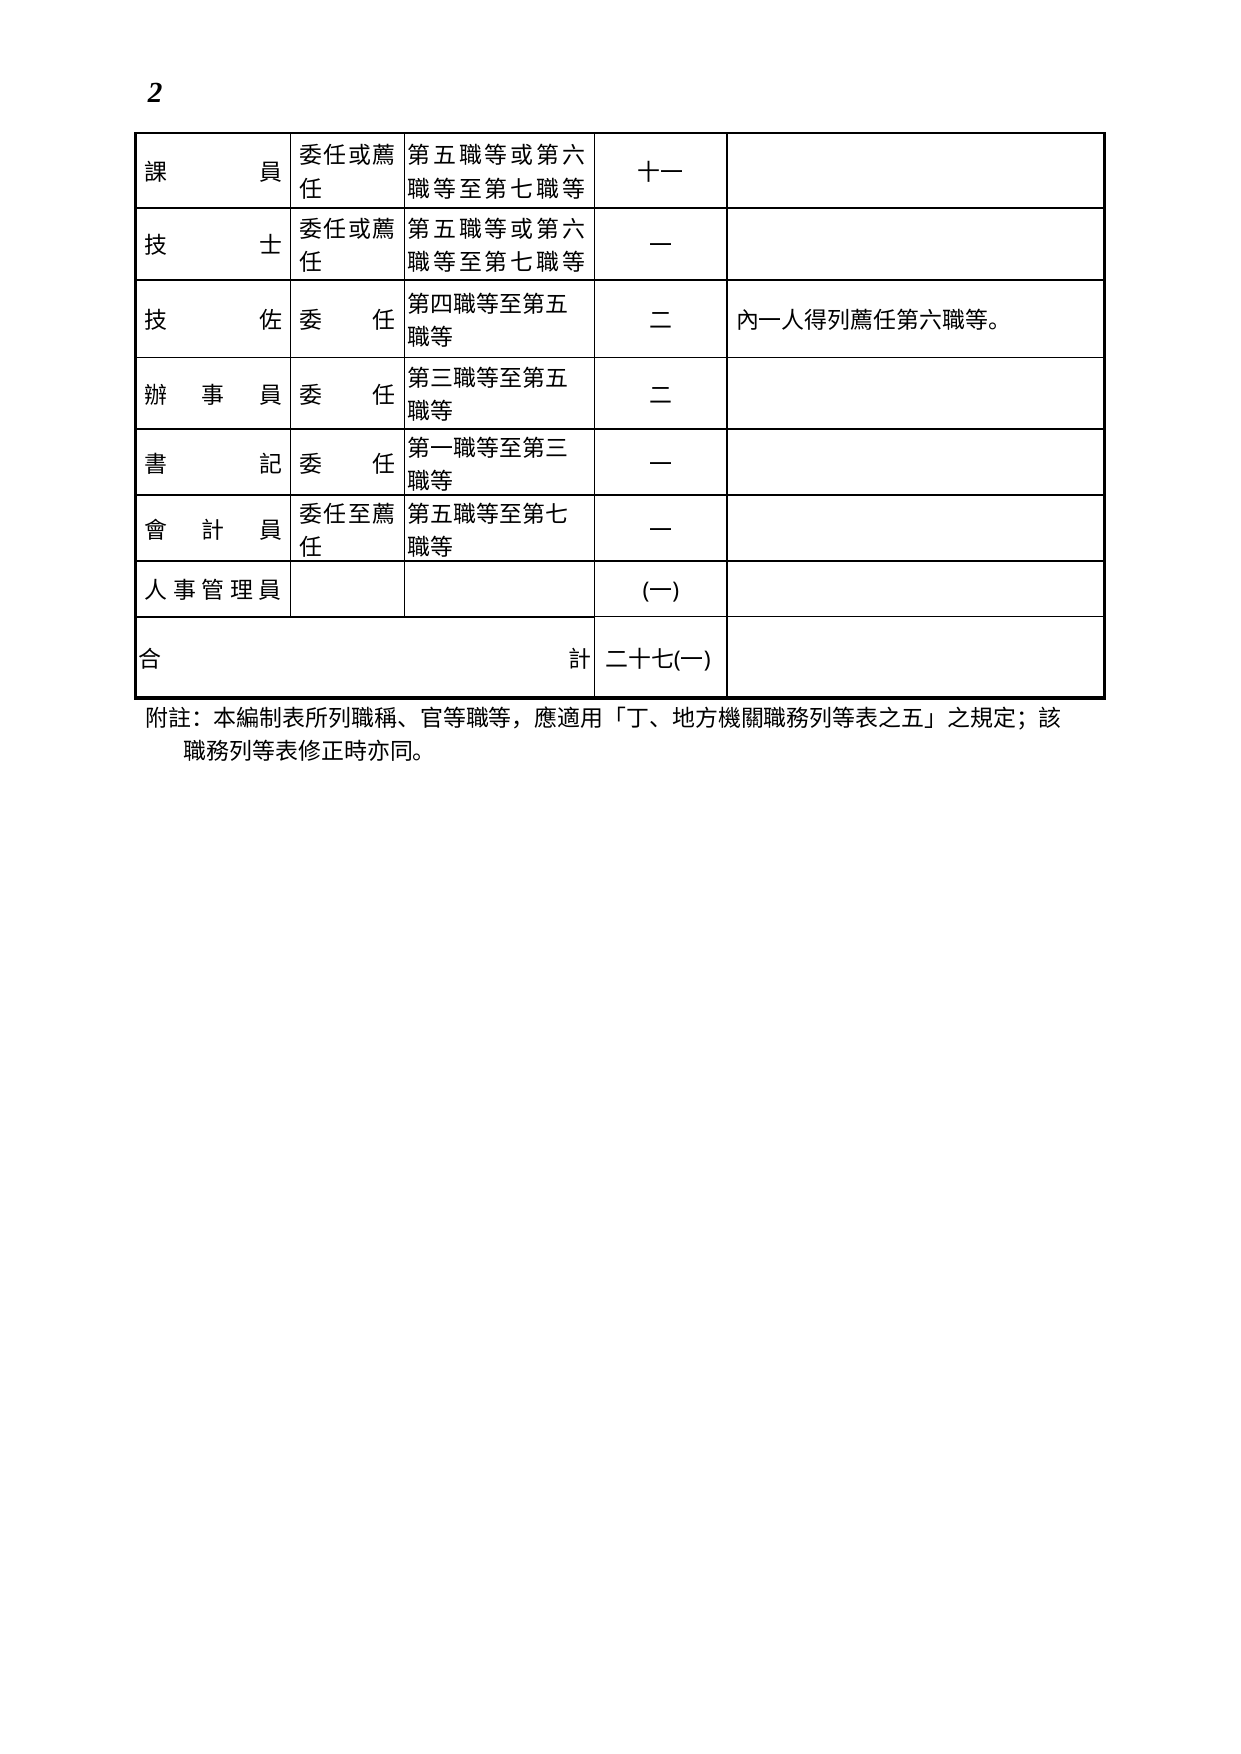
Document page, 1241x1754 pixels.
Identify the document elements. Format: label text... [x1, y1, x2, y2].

table_cell 內一人得列薦任第六職等。 [728, 281, 1103, 356]
table_cell 委任 [291, 281, 404, 356]
table_cell 人事管理員 [137, 562, 290, 616]
table_cell 技士 [137, 209, 290, 279]
text 民政７－５ [1174, 739, 1231, 847]
text 職務列等表修正時亦同。 [148, 733, 1063, 766]
table_cell 一 [595, 430, 726, 494]
table_cell 十一 [595, 134, 726, 207]
table_cell 書記 [137, 430, 290, 494]
table_cell 第五職等或第六職等至第七職等 [405, 209, 594, 279]
table_cell [728, 562, 1103, 616]
table_cell 一 [595, 209, 726, 279]
table_cell 委任 [291, 358, 404, 428]
table_cell 委任 [291, 430, 404, 494]
table_cell 委任或薦任 [291, 134, 404, 207]
table_cell 第五職等或第六職等至第七職等 [405, 134, 594, 207]
table_cell 委任或薦任 [291, 209, 404, 279]
table_cell [728, 617, 1103, 696]
table_cell 第三職等至第五職等 [405, 358, 594, 428]
table_cell 一 [595, 496, 726, 560]
table_cell 會計員 [137, 496, 290, 560]
table_cell (一) [595, 562, 726, 616]
table_cell [728, 134, 1103, 207]
table_cell 第五職等至第七職等 [405, 496, 594, 560]
table_cell 課員 [137, 134, 290, 207]
table_cell 第一職等至第三職等 [405, 430, 594, 494]
table_cell [728, 209, 1103, 279]
table_cell 技佐 [137, 281, 290, 356]
table_cell [291, 562, 404, 616]
text 附註：本編制表所列職稱、官等職等，應適用「丁、地方機關職務列等表之五」之規定；該 [145, 700, 1063, 733]
table_cell [728, 496, 1103, 560]
table_cell 委任至薦任 [291, 496, 404, 560]
table_cell 二十七(一) [595, 617, 726, 696]
table_cell [405, 562, 594, 616]
table_cell 辦事員 [137, 358, 290, 428]
table_cell [728, 358, 1103, 428]
table_cell 二 [595, 281, 726, 356]
table_cell [728, 430, 1103, 494]
table_cell 第四職等至第五職等 [405, 281, 594, 356]
text [1165, 730, 1240, 898]
table_cell 二 [595, 358, 726, 428]
table_cell 合計 [137, 618, 594, 696]
